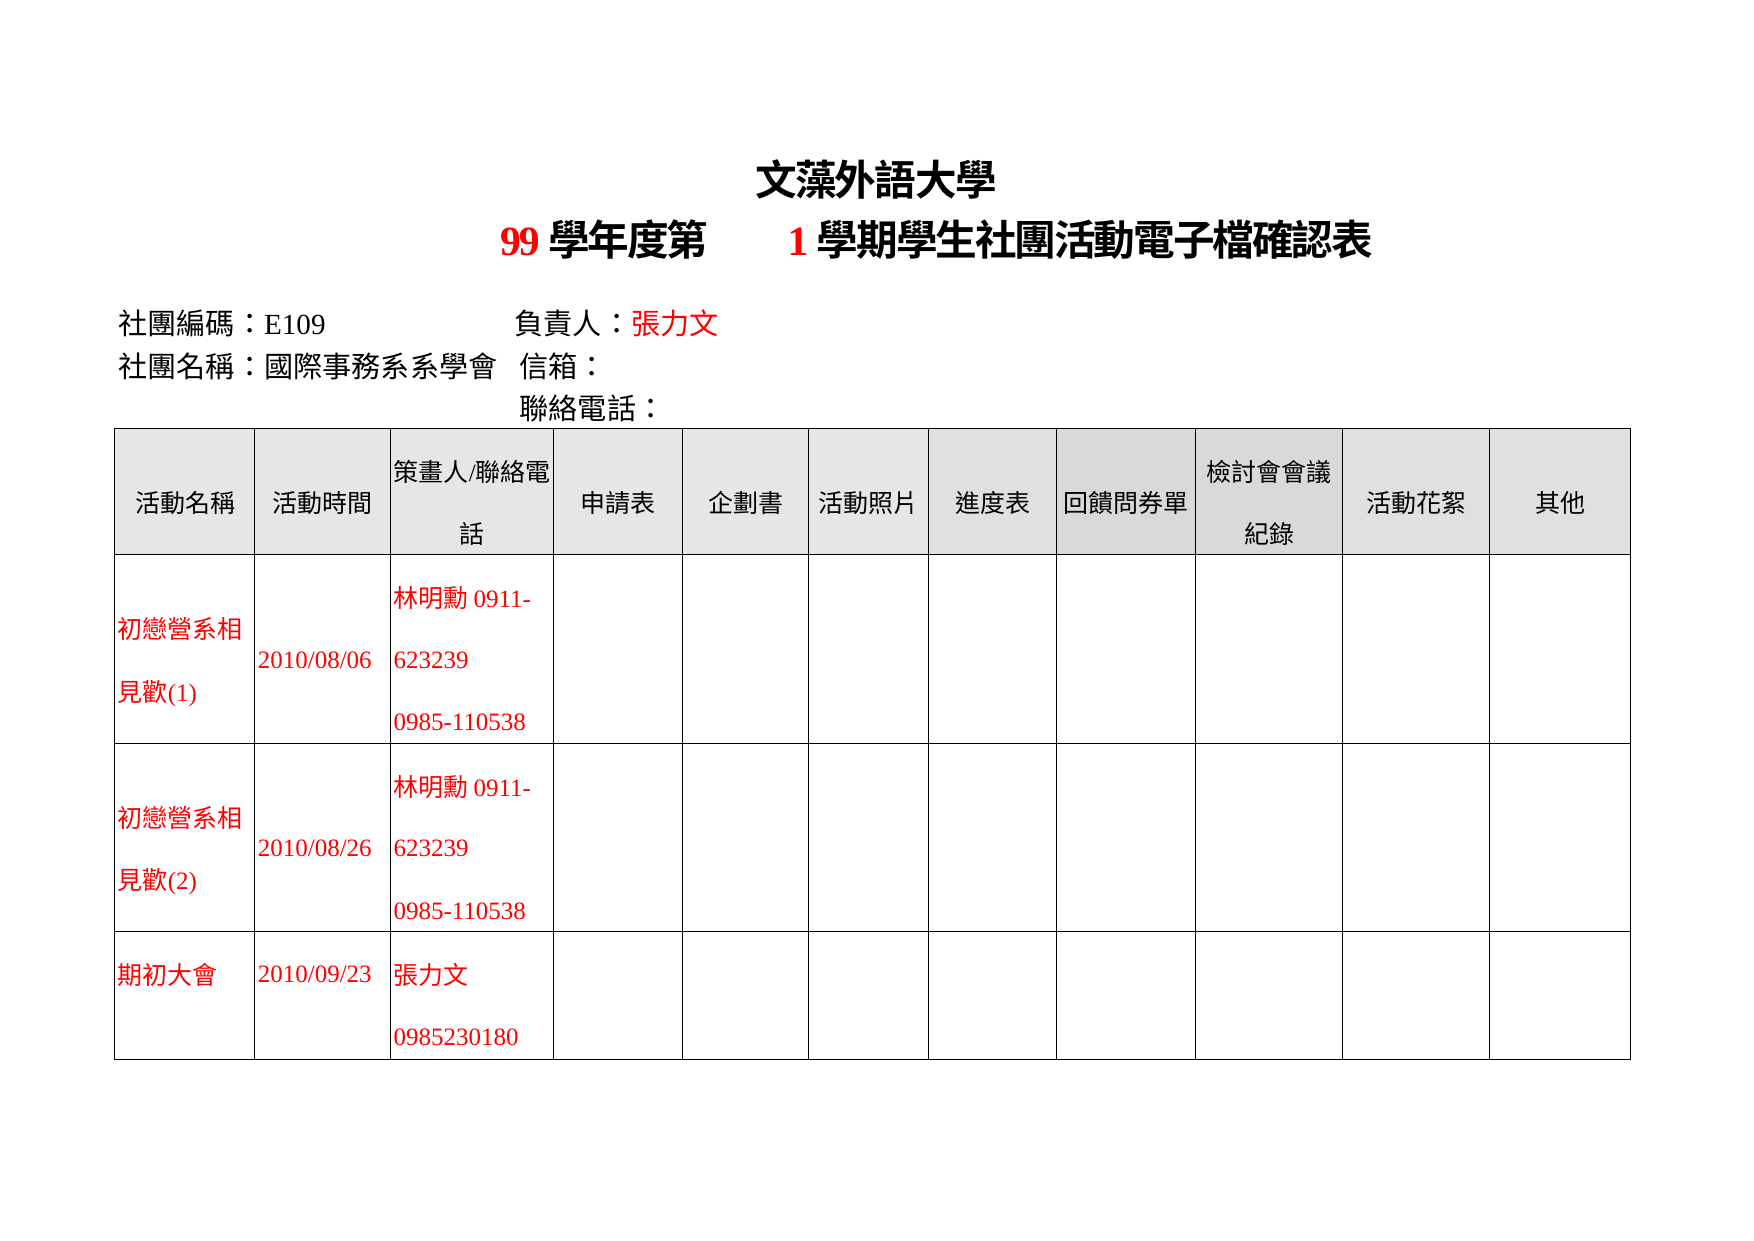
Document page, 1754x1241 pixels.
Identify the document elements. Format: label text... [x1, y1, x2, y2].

table_cell [1057, 555, 1195, 742]
table_cell [683, 555, 808, 742]
table_cell [554, 744, 682, 931]
table_header 活動時間 [255, 429, 390, 554]
table_cell [683, 744, 808, 931]
table_cell 初戀營系相見歡(1) [115, 555, 254, 742]
table_cell [809, 932, 928, 1059]
table_cell [1343, 744, 1489, 931]
table_cell [1490, 744, 1630, 931]
table_cell 張力文 0985230180 [391, 932, 553, 1059]
table_cell [929, 744, 1056, 931]
table_header 策畫人/聯絡電話 [391, 429, 553, 554]
table_cell [809, 555, 928, 742]
table_header 進度表 [929, 429, 1056, 554]
table_cell [554, 555, 682, 742]
table_cell [1490, 932, 1630, 1059]
table_cell [1196, 744, 1342, 931]
text 文藻外語大學 [118, 147, 1636, 207]
table_header 企劃書 [683, 429, 808, 554]
table_header 活動照片 [809, 429, 928, 554]
table_cell 2010/09/23 [255, 932, 390, 1059]
table_cell [1343, 932, 1489, 1059]
text 社團名稱：國際事務系系學會 信箱： [118, 343, 1636, 385]
text 社團編碼：E109 負責人：張力文 [118, 301, 1636, 343]
text 聯絡電話： [118, 385, 1636, 428]
table_cell 2010/08/06 [255, 555, 390, 742]
table_cell [809, 744, 928, 931]
table_cell 林明勳0911-623239 0985-110538 [391, 744, 553, 931]
table_header 檢討會會議紀錄 [1196, 429, 1342, 554]
text 99學年度第 1學期學生社團活動電子檔確認表 [118, 207, 1636, 267]
table_cell 期初大會 [115, 932, 254, 1059]
table_cell [1057, 744, 1195, 931]
table_header 申請表 [554, 429, 682, 554]
table_header 回饋問券單 [1057, 429, 1195, 554]
table_cell [929, 555, 1056, 742]
table_cell 林明勳0911-623239 0985-110538 [391, 555, 553, 742]
table_cell [683, 932, 808, 1059]
table_cell [1196, 555, 1342, 742]
table_header 活動名稱 [115, 429, 254, 554]
table_cell [554, 932, 682, 1059]
table_cell 初戀營系相見歡(2) [115, 744, 254, 931]
table_header 活動花絮 [1343, 429, 1489, 554]
table_cell [1057, 932, 1195, 1059]
table_cell [1490, 555, 1630, 742]
table_cell 2010/08/26 [255, 744, 390, 931]
table_header 其他 [1490, 429, 1630, 554]
table_cell [929, 932, 1056, 1059]
table_cell [1196, 932, 1342, 1059]
table_cell [1343, 555, 1489, 742]
